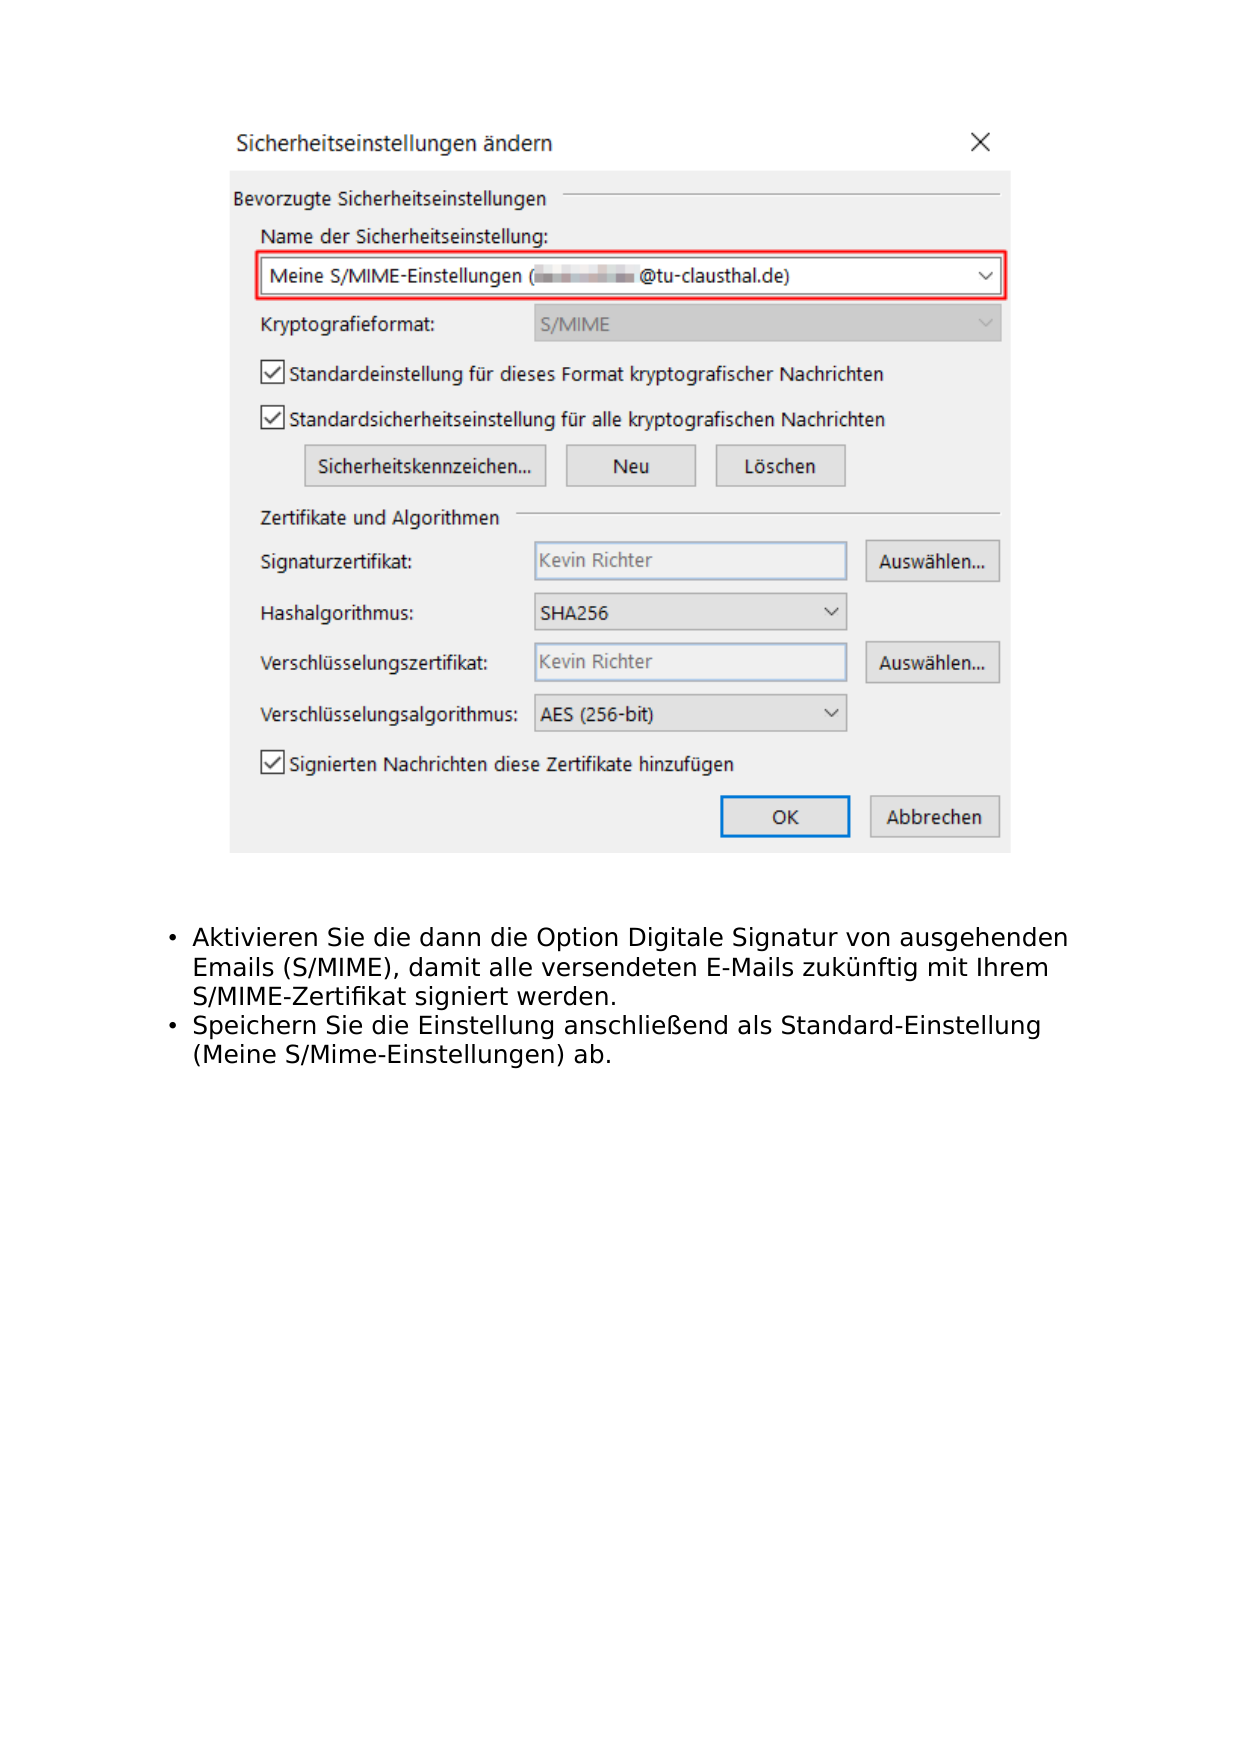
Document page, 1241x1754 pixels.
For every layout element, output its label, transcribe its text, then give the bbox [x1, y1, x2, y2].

list Speichern Sie die Einstellung anschließend als Standard-Einstellung (Meine S/Mime-Einstellungen) ab. [177, 1011, 1122, 1069]
picture [229, 118, 1011, 853]
list Aktivieren Sie die dann die Option Digitale Signatur von ausgehenden Emails (S/MIME), damit alle versendeten E-Mails zukünftig mit Ihrem S/MIME-Zertifikat signiert werden. [177, 924, 1122, 1011]
